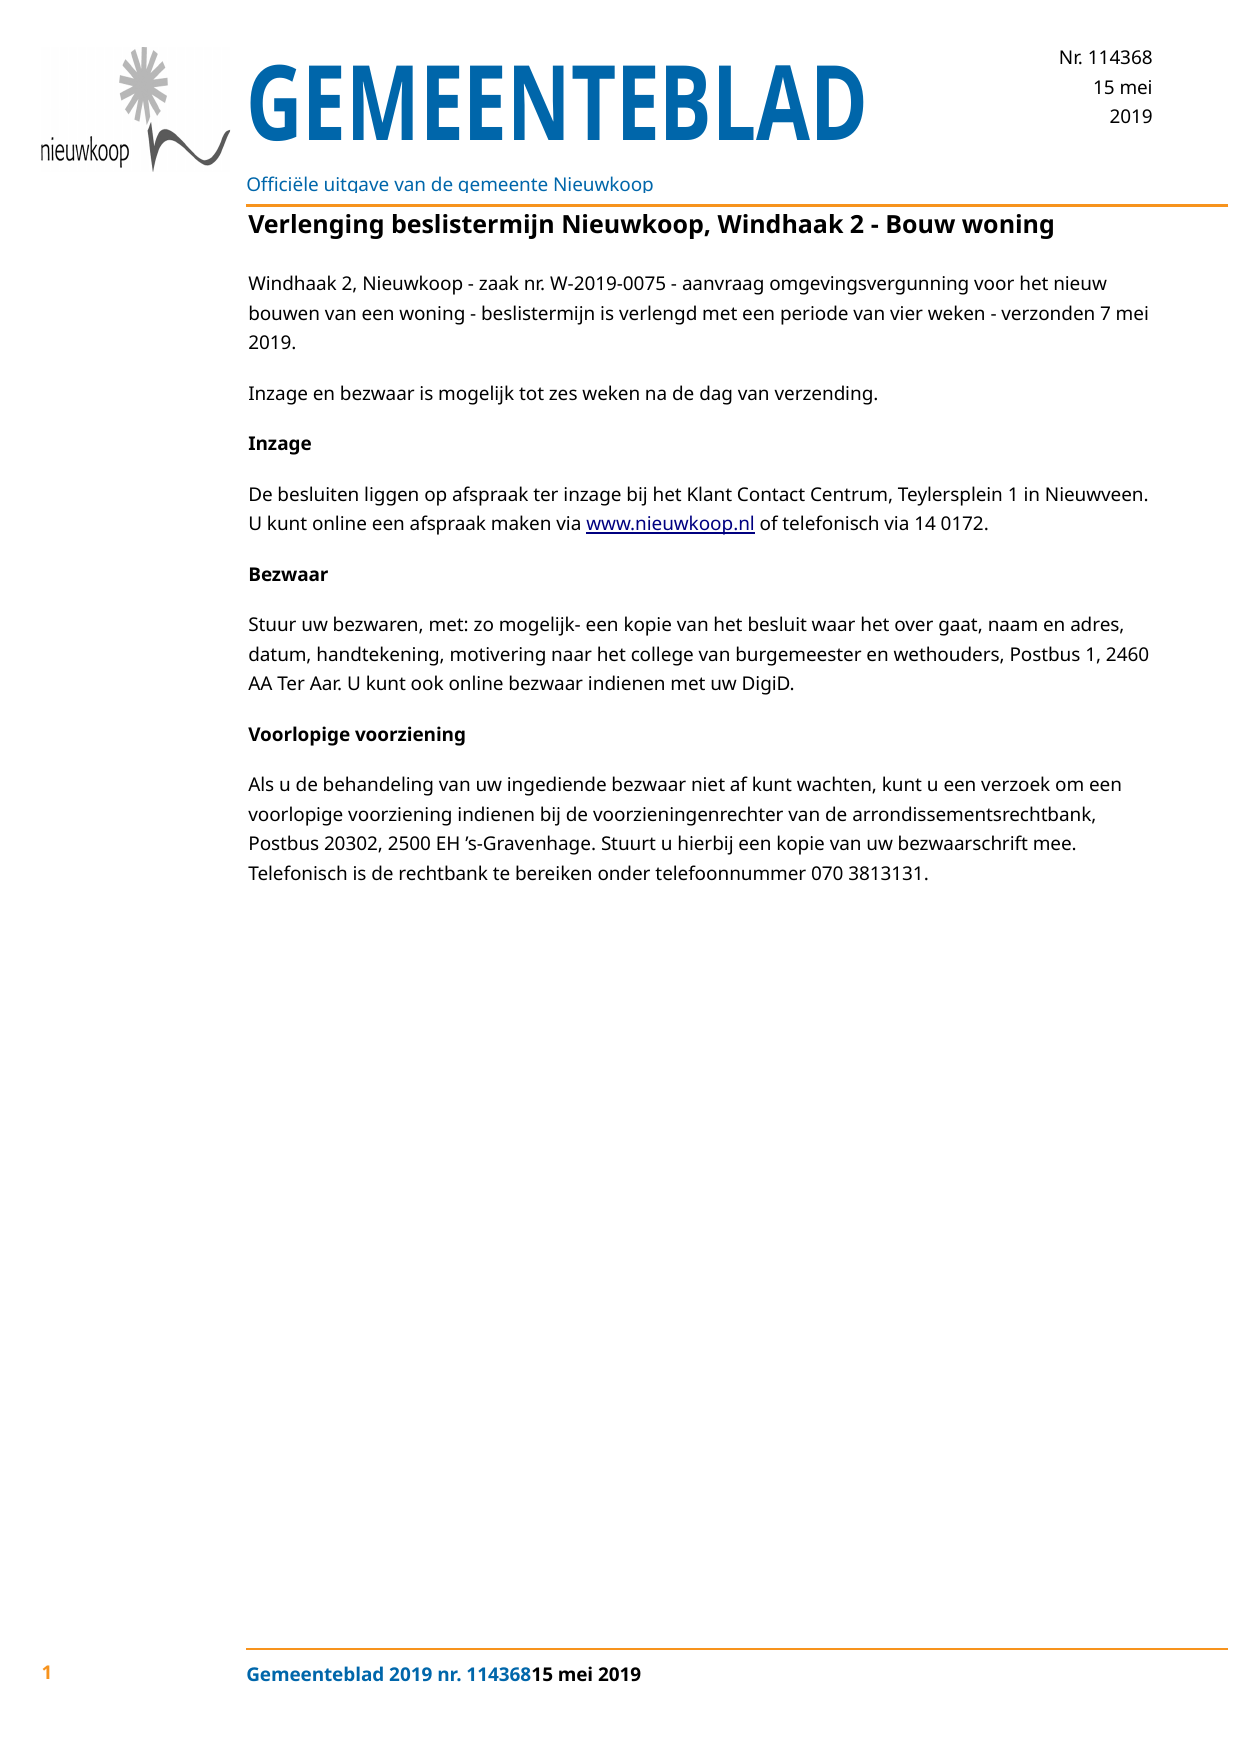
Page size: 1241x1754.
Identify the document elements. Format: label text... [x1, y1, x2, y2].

text Windhaak 2, Nieuwkoop - zaak nr. W-2019-0075 - aanvraag omgevingsvergunning voor het nieuw bouwen van een woning - beslistermijn is verlengd met een periode van vier weken - verzonden 7 mei 2019. [248, 270, 1152, 355]
text Inzage en bezwaar is mogelijk tot zes weken na de dag van verzending. [248, 380, 1152, 406]
text Voorlopige voorziening [248, 721, 1152, 746]
text Inzage [248, 430, 1152, 456]
text De besluiten liggen op afspraak ter inzage bij het Klant Contact Centrum, Teylersplein 1 in Nieuwveen. U kunt online een afspraak maken via www.nieuwkoop.nl of telefonisch via 14 0172. [248, 481, 1152, 536]
text Verlenging beslistermijn Nieuwkoop, Windhaak 2 - Bouw woning [248, 207, 1152, 241]
text Bezwaar [248, 561, 1152, 586]
text Als u de behandeling van uw ingediende bezwaar niet af kunt wachten, kunt u een verzoek om een voorlopige voorziening indienen bij de voorzieningenrechter van de arrondissementsrechtbank, Postbus 20302, 2500 EH ’s-Gravenhage. Stuurt u hierbij een kopie van uw bezwaarschrift mee. Telefonisch is de rechtbank te bereiken onder telefoonnummer 070 3813131. [248, 771, 1152, 886]
picture [41, 47, 231, 172]
text Stuur uw bezwaren, met: zo mogelijk- een kopie van het besluit waar het over gaat, naam en adres, datum, handtekening, motivering naar het college van burgemeester en wethouders, Postbus 1, 2460 AA Ter Aar. U kunt ook online bezwaar indienen met uw DigiD. [248, 611, 1152, 696]
